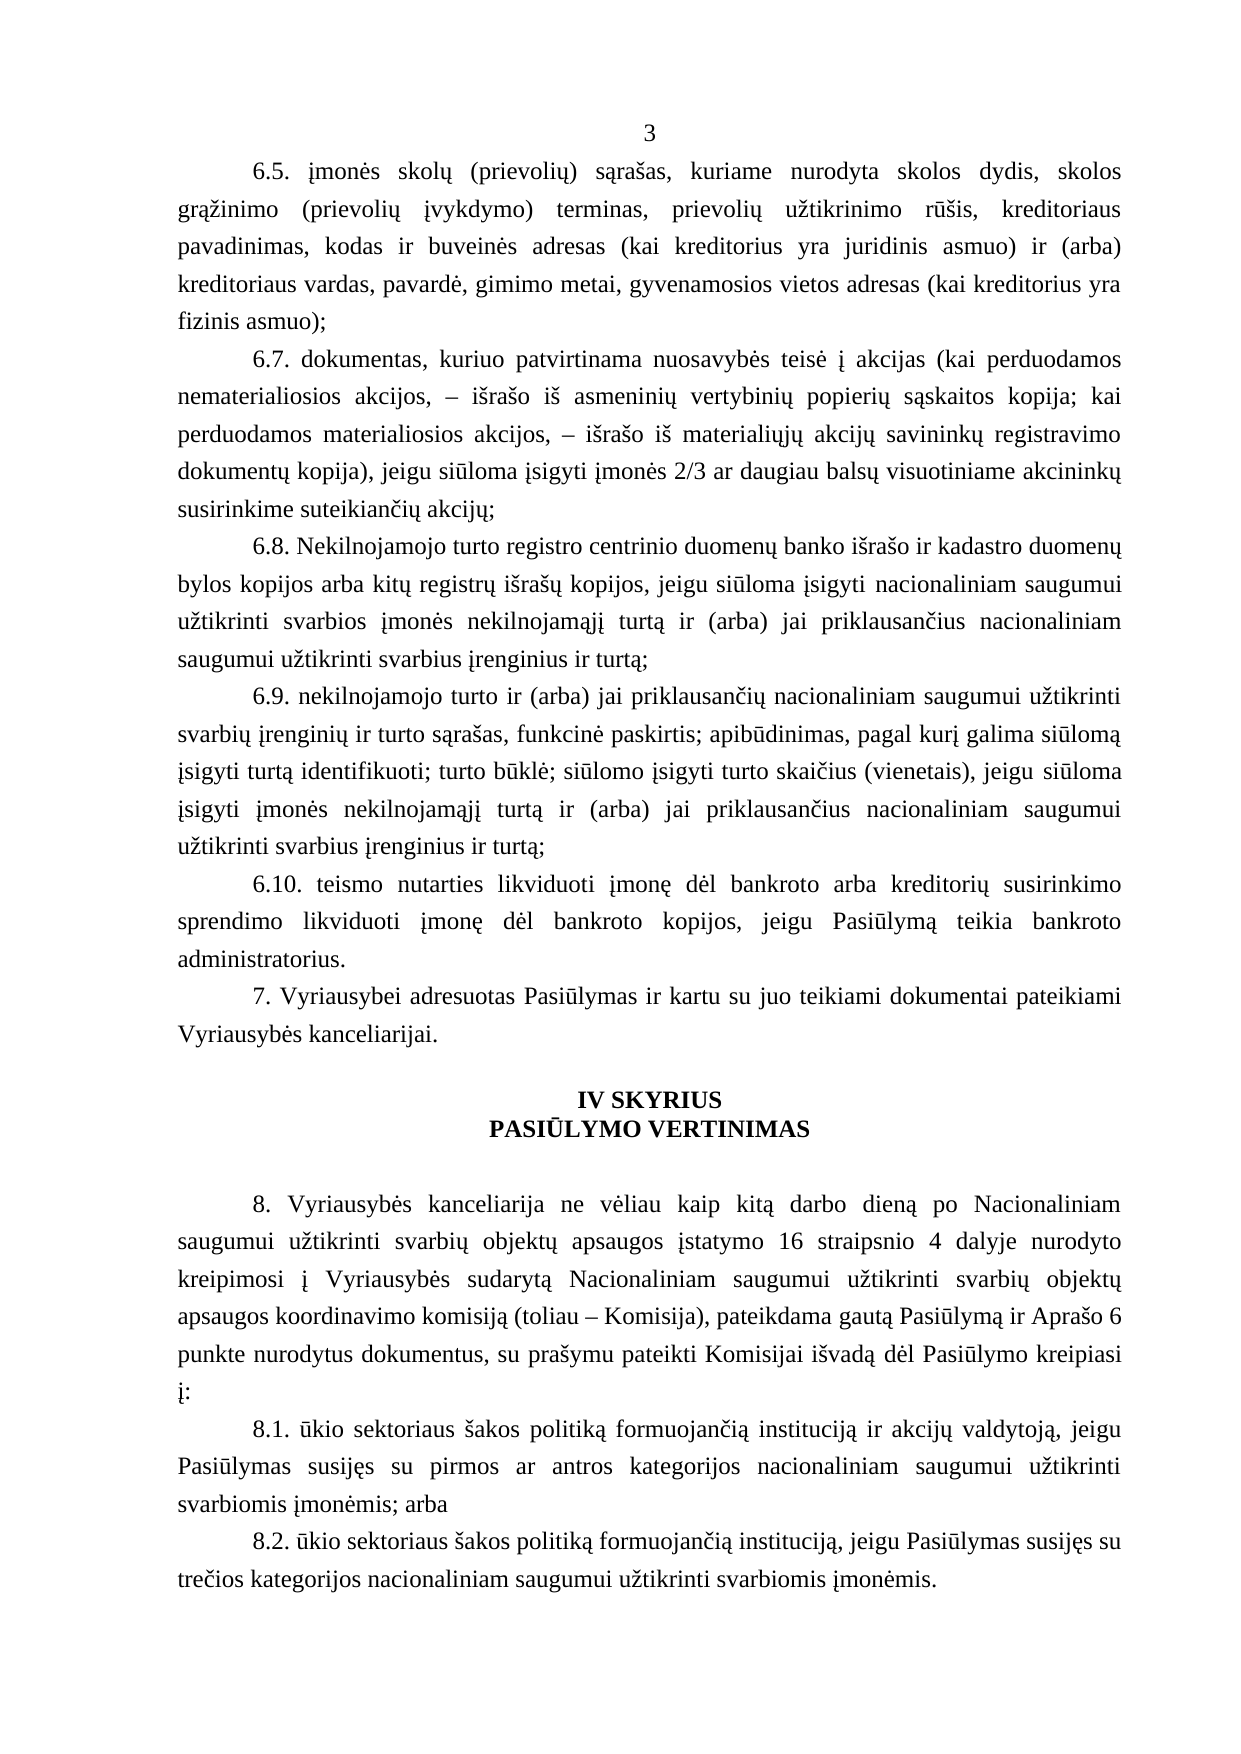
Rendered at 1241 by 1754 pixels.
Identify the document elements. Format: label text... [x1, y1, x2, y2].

text IV SKYRIUS [177, 1085, 1122, 1114]
text 6.10. teismo nutarties likviduoti įmonę dėl bankroto arba kreditorių susirinkimo sprendimo likviduoti įmonę dėl bankroto kopijos, jeigu Pasiūlymą teikia bankroto administratorius. [177, 860, 1122, 973]
text 6.5. įmonės skolų (prievolių) sąrašas, kuriame nurodyta skolos dydis, skolos grąžinimo (prievolių įvykdymo) terminas, prievolių užtikrinimo rūšis, kreditoriaus pavadinimas, kodas ir buveinės adresas (kai kreditorius yra juridinis asmuo) ir (arba) kreditoriaus vardas, pavardė, gimimo metai, gyvenamosios vietos adresas (kai kreditorius yra fizinis asmuo); [177, 148, 1122, 335]
text 7. Vyriausybei adresuotas Pasiūlymas ir kartu su juo teikiami dokumentai pateikiami Vyriausybės kanceliarijai. [177, 973, 1122, 1048]
text 6.7. dokumentas, kuriuo patvirtinama nuosavybės teisė į akcijas (kai perduodamos nematerialiosios akcijos, – išrašo iš asmeninių vertybinių popierių sąskaitos kopija; kai perduodamos materialiosios akcijos, – išrašo iš materialiųjų akcijų savininkų registravimo dokumentų kopija), jeigu siūloma įsigyti įmonės 2/3 ar daugiau balsų visuotiniame akcininkų susirinkime suteikiančių akcijų; [177, 335, 1122, 523]
text 6.8. Nekilnojamojo turto registro centrinio duomenų banko išrašo ir kadastro duomenų bylos kopijos arba kitų registrų išrašų kopijos, jeigu siūloma įsigyti nacionaliniam saugumui užtikrinti svarbios įmonės nekilnojamąjį turtą ir (arba) jai priklausančius nacionaliniam saugumui užtikrinti svarbius įrenginius ir turtą; [177, 523, 1122, 673]
text 8.1. ūkio sektoriaus šakos politiką formuojančią instituciją ir akcijų valdytoją, jeigu Pasiūlymas susijęs su pirmos ar antros kategorijos nacionaliniam saugumui užtikrinti svarbiomis įmonėmis; arba [177, 1405, 1122, 1518]
text 6.9. nekilnojamojo turto ir (arba) jai priklausančių nacionaliniam saugumui užtikrinti svarbių įrenginių ir turto sąrašas, funkcinė paskirtis; apibūdinimas, pagal kurį galima siūlomą įsigyti turtą identifikuoti; turto būklė; siūlomo įsigyti turto skaičius (vienetais), jeigu siūloma įsigyti įmonės nekilnojamąjį turtą ir (arba) jai priklausančius nacionaliniam saugumui užtikrinti svarbius įrenginius ir turtą; [177, 673, 1122, 860]
text 8.2. ūkio sektoriaus šakos politiką formuojančią instituciją, jeigu Pasiūlymas susijęs su trečios kategorijos nacionaliniam saugumui užtikrinti svarbiomis įmonėmis. [177, 1518, 1122, 1593]
text PASIŪLYMO VERTINIMAS [177, 1114, 1122, 1143]
text 8. Vyriausybės kanceliarija ne vėliau kaip kitą darbo dieną po Nacionaliniam saugumui užtikrinti svarbių objektų apsaugos įstatymo 16 straipsnio 4 dalyje nurodyto kreipimosi į Vyriausybės sudarytą Nacionaliniam saugumui užtikrinti svarbių objektų apsaugos koordinavimo komisiją (toliau – Komisija), pateikdama gautą Pasiūlymą ir Aprašo 6 punkte nurodytus dokumentus, su prašymu pateikti Komisijai išvadą dėl Pasiūlymo kreipiasi į: [177, 1180, 1122, 1405]
